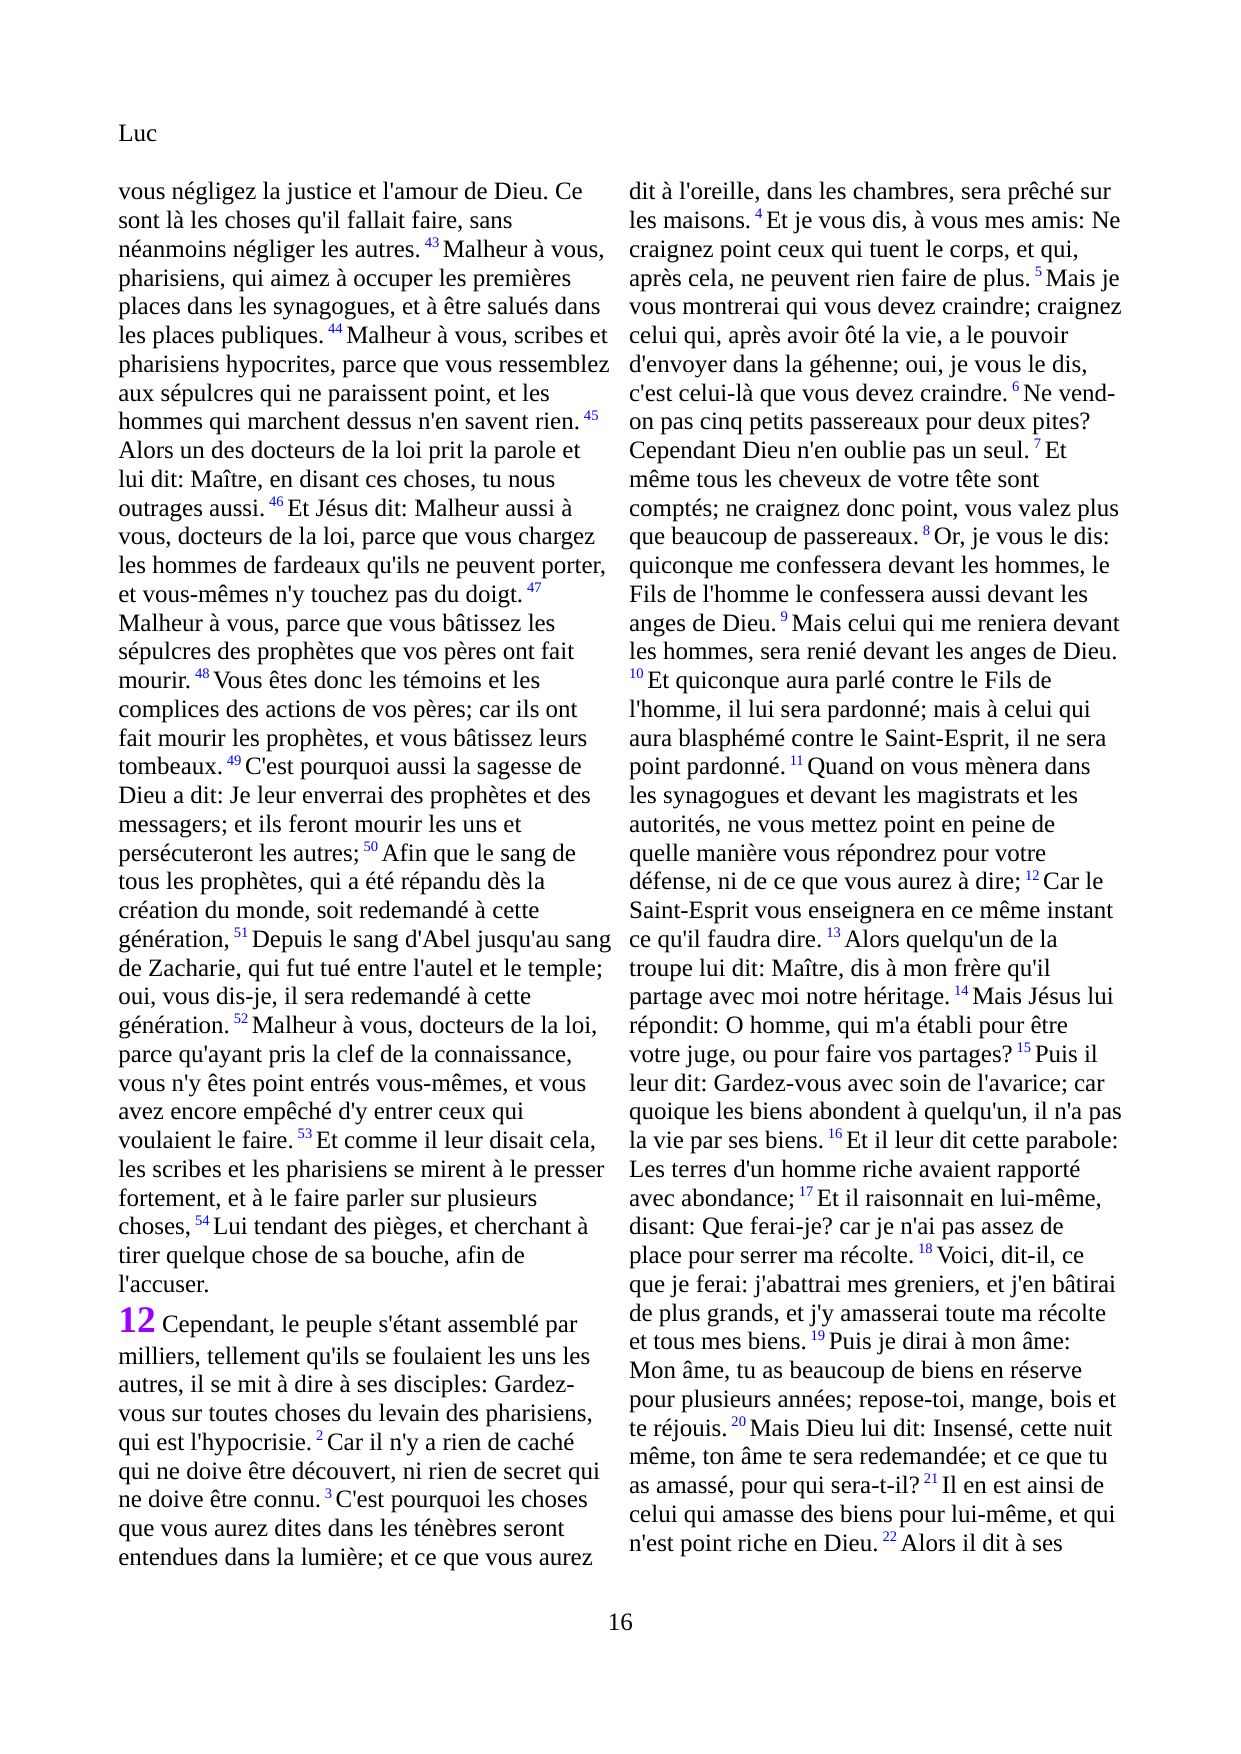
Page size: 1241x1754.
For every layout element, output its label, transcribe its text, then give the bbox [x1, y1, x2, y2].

text dit à l'oreille, dans les chambres, sera prêché sur les maisons. 4 Et je vous dis, à vous mes amis: Ne craignez point ceux qui tuent le corps, et qui, après cela, ne peuvent rien faire de plus. 5 Mais je vous montrerai qui vous devez craindre; craignez celui qui, après avoir ôté la vie, a le pouvoir d'envoyer dans la géhenne; oui, je vous le dis, c'est celui-là que vous devez craindre. 6 Ne vend-on pas cinq petits passereaux pour deux pites? Cependant Dieu n'en oublie pas un seul. 7 Et même tous les cheveux de votre tête sont comptés; ne craignez donc point, vous valez plus que beaucoup de passereaux. 8 Or, je vous le dis: quiconque me confessera devant les hommes, le Fils de l'homme le confessera aussi devant les anges de Dieu. 9 Mais celui qui me reniera devant les hommes, sera renié devant les anges de Dieu. 10 Et quiconque aura parlé contre le Fils de l'homme, il lui sera pardonné; mais à celui qui aura blasphémé contre le Saint-Esprit, il ne sera point pardonné. 11 Quand on vous mènera dans les synagogues et devant les magistrats et les autorités, ne vous mettez point en peine de quelle manière vous répondrez pour votre défense, ni de ce que vous aurez à dire; 12 Car le Saint-Esprit vous enseignera en ce même instant ce qu'il faudra dire. 13 Alors quelqu'un de la troupe lui dit: Maître, dis à mon frère qu'il partage avec moi notre héritage. 14 Mais Jésus lui répondit: O homme, qui m'a établi pour être votre juge, ou pour faire vos partages? 15 Puis il leur dit: Gardez-vous avec soin de l'avarice; car quoique les biens abondent à quelqu'un, il n'a pas la vie par ses biens. 16 Et il leur dit cette parabole: Les terres d'un homme riche avaient rapporté avec abondance; 17 Et il raisonnait en lui-même, disant: Que ferai-je? car je n'ai pas assez de place pour serrer ma récolte. 18 Voici, dit-il, ce que je ferai: j'abattrai mes greniers, et j'en bâtirai de plus grands, et j'y amasserai toute ma récolte et tous mes biens. 19 Puis je dirai à mon âme: Mon âme, tu as beaucoup de biens en réserve pour plusieurs années; repose-toi, mange, bois et te réjouis. 20 Mais Dieu lui dit: Insensé, cette nuit même, ton âme te sera redemandée; et ce que tu as amassé, pour qui sera-t-il? 21 Il en est ainsi de celui qui amasse des biens pour lui-même, et qui n'est point riche en Dieu. 22 Alors il dit à ses [629, 176, 1122, 1556]
text 12 Cependant, le peuple s'étant assemblé par milliers, tellement qu'ils se foulaient les uns les autres, il se mit à dire à ses disciples: Gardez-vous sur toutes choses du levain des pharisiens, qui est l'hypocrisie. 2 Car il n'y a rien de caché qui ne doive être découvert, ni rien de secret qui ne doive être connu. 3 C'est pourquoi les choses que vous aurez dites dans les ténèbres seront entendues dans la lumière; et ce que vous aurez [118, 1298, 611, 1571]
text vous négligez la justice et l'amour de Dieu. Ce sont là les choses qu'il fallait faire, sans néanmoins négliger les autres. 43 Malheur à vous, pharisiens, qui aimez à occuper les premières places dans les synagogues, et à être salués dans les places publiques. 44 Malheur à vous, scribes et pharisiens hypocrites, parce que vous ressemblez aux sépulcres qui ne paraissent point, et les hommes qui marchent dessus n'en savent rien. 45 Alors un des docteurs de la loi prit la parole et lui dit: Maître, en disant ces choses, tu nous outrages aussi. 46 Et Jésus dit: Malheur aussi à vous, docteurs de la loi, parce que vous chargez les hommes de fardeaux qu'ils ne peuvent porter, et vous-mêmes n'y touchez pas du doigt. 47 Malheur à vous, parce que vous bâtissez les sépulcres des prophètes que vos pères ont fait mourir. 48 Vous êtes donc les témoins et les complices des actions de vos pères; car ils ont fait mourir les prophètes, et vous bâtissez leurs tombeaux. 49 C'est pourquoi aussi la sagesse de Dieu a dit: Je leur enverrai des prophètes et des messagers; et ils feront mourir les uns et persécuteront les autres; 50 Afin que le sang de tous les prophètes, qui a été répandu dès la création du monde, soit redemandé à cette génération, 51 Depuis le sang d'Abel jusqu'au sang de Zacharie, qui fut tué entre l'autel et le temple; oui, vous dis-je, il sera redemandé à cette génération. 52 Malheur à vous, docteurs de la loi, parce qu'ayant pris la clef de la connaissance, vous n'y êtes point entrés vous-mêmes, et vous avez encore empêché d'y entrer ceux qui voulaient le faire. 53 Et comme il leur disait cela, les scribes et les pharisiens se mirent à le presser fortement, et à le faire parler sur plusieurs choses, 54 Lui tendant des pièges, et cherchant à tirer quelque chose de sa bouche, afin de l'accuser. [118, 176, 611, 1298]
